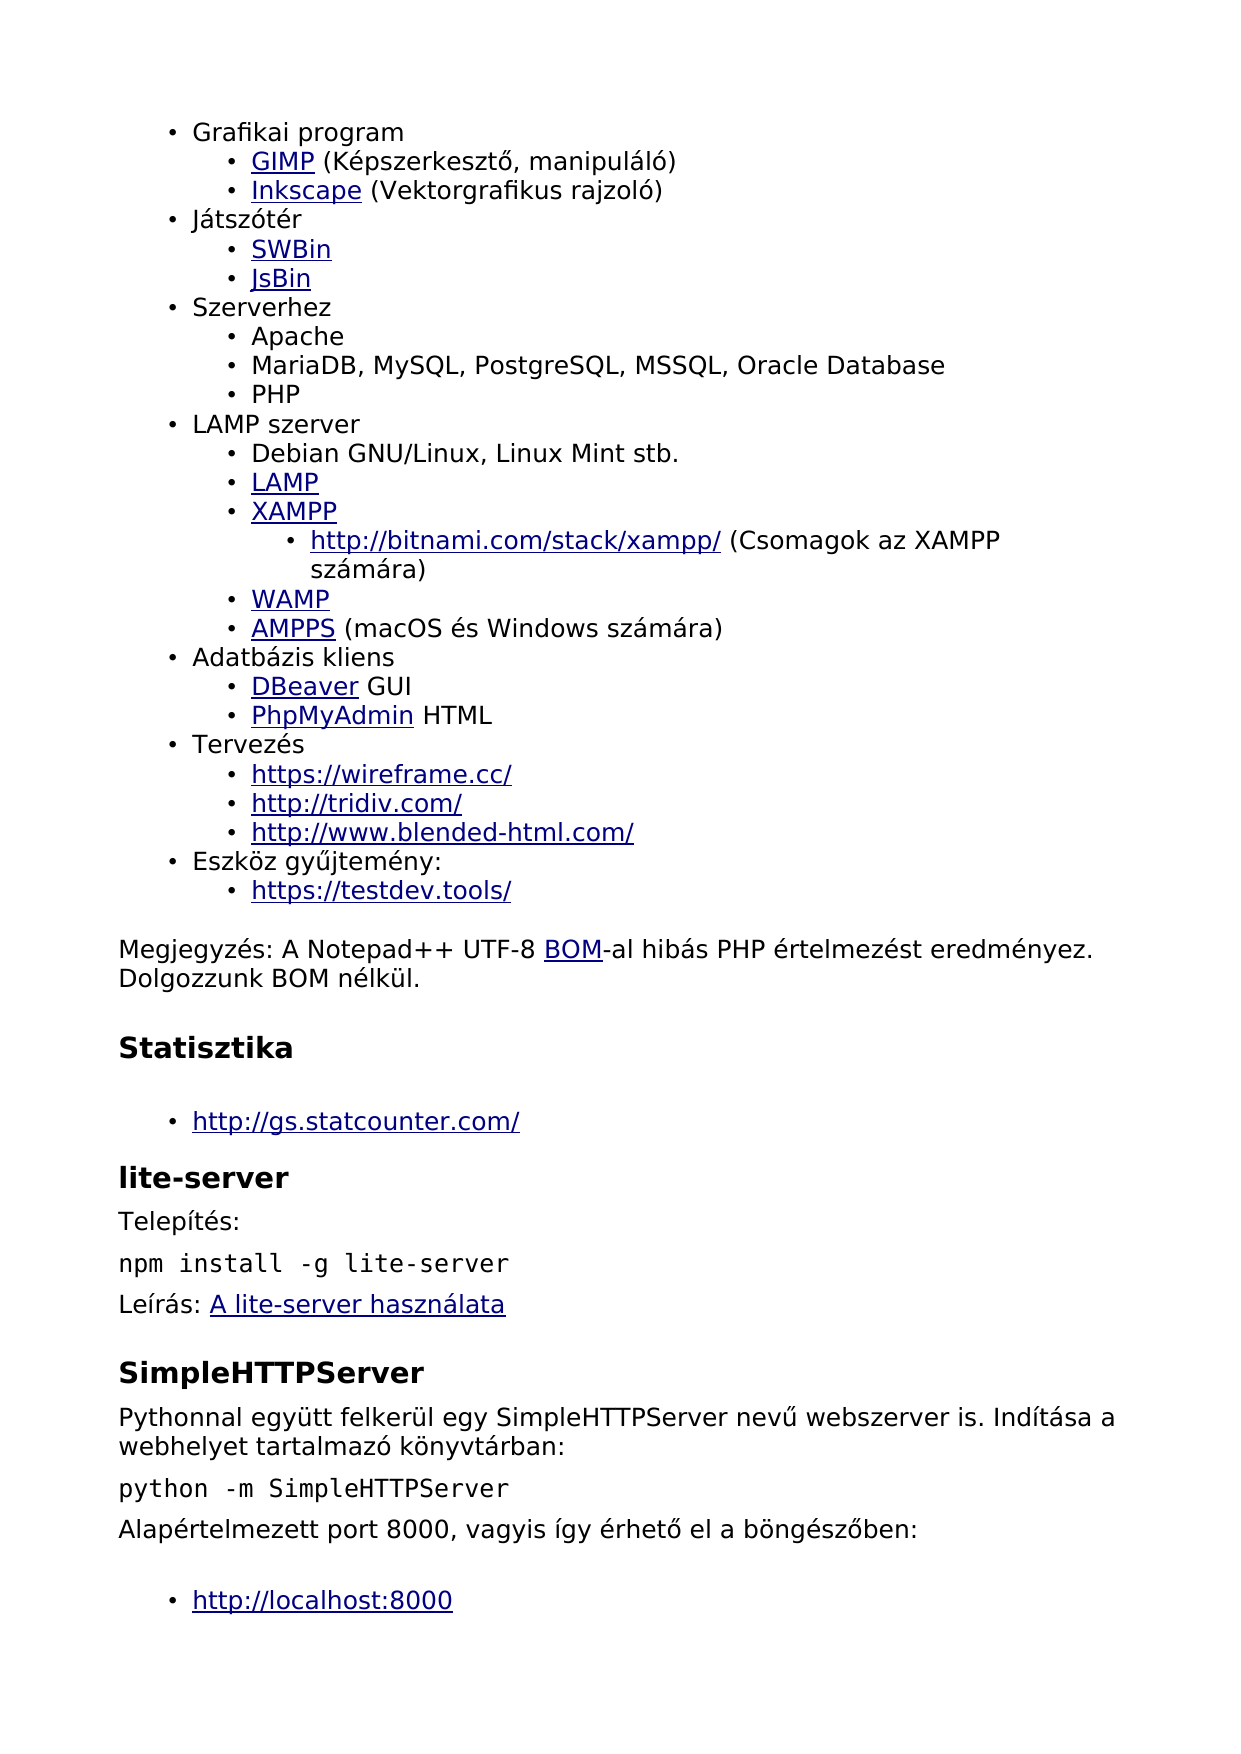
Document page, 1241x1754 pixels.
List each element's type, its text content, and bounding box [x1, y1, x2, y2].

text Megjegyzés: A Notepad++ UTF-8 BOM-al hibás PHP értelmezést eredményez. Dolgozzunk BOM nélkül. [118, 935, 1122, 993]
list Adatbázis kliens [177, 643, 1122, 672]
text Leírás: A lite-server használata [118, 1290, 1122, 1319]
list LAMP szerver [177, 410, 1122, 439]
text python -m SimpleHTTPServer [118, 1474, 1122, 1503]
list http://localhost:8000 [177, 1586, 1122, 1615]
list http://www.blended-html.com/ [236, 818, 1122, 847]
text Telepítés: [118, 1207, 1122, 1237]
list http://tridiv.com/ [236, 789, 1122, 818]
list Játszótér [177, 206, 1122, 235]
list PhpMyAdmin HTML [236, 701, 1122, 731]
list https://testdev.tools/ [236, 876, 1122, 906]
list http://bitnami.com/stack/xampp/ (Csomagok az XAMPP számára) [295, 526, 1122, 585]
list https://wireframe.cc/ [236, 760, 1122, 789]
list JsBin [236, 264, 1122, 293]
list GIMP (Képszerkesztő, manipuláló) [236, 147, 1122, 176]
subtitle Statisztika [118, 1031, 1122, 1065]
list XAMPP [236, 497, 1122, 526]
list LAMP [236, 468, 1122, 497]
list Eszköz gyűjtemény: [177, 847, 1122, 876]
list MariaDB, MySQL, PostgreSQL, MSSQL, Oracle Database [236, 351, 1122, 381]
text Alapértelmezett port 8000, vagyis így érhető el a böngészőben: [118, 1515, 1122, 1544]
subtitle lite-server [118, 1161, 1122, 1195]
list WAMP [236, 585, 1122, 614]
list http://gs.statcounter.com/ [177, 1107, 1122, 1136]
list SWBin [236, 235, 1122, 264]
list Grafikai program [177, 118, 1122, 147]
list DBeaver GUI [236, 672, 1122, 701]
list AMPPS (macOS és Windows számára) [236, 614, 1122, 643]
list Inkscape (Vektorgrafikus rajzoló) [236, 176, 1122, 206]
list Tervezés [177, 731, 1122, 760]
text Pythonnal együtt felkerül egy SimpleHTTPServer nevű webszerver is. Indítása a webhelyet tartalmazó könyvtárban: [118, 1403, 1122, 1462]
text npm install -g lite-server [118, 1249, 1122, 1278]
list PHP [236, 381, 1122, 410]
list Szerverhez [177, 293, 1122, 322]
list Debian GNU/Linux, Linux Mint stb. [236, 439, 1122, 468]
subtitle SimpleHTTPServer [118, 1357, 1122, 1391]
list Apache [236, 322, 1122, 351]
